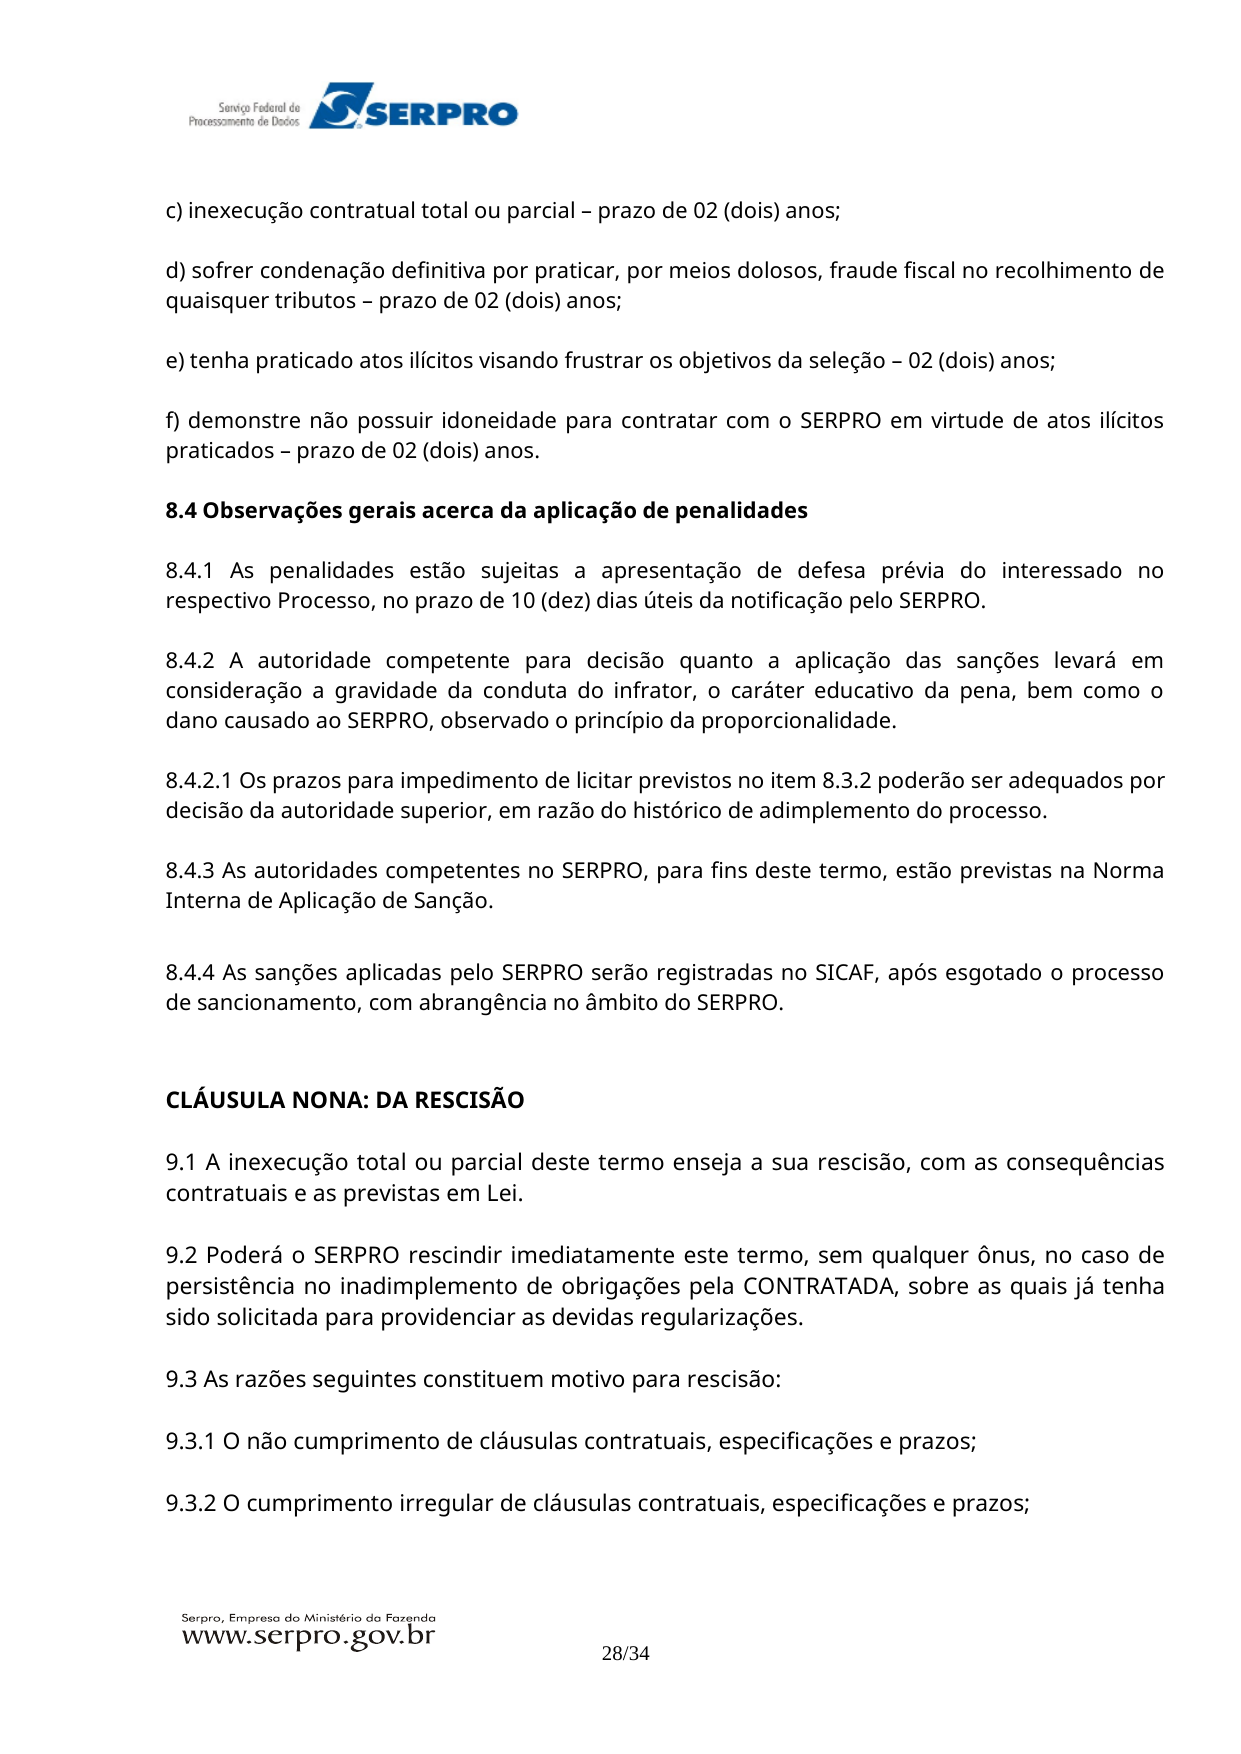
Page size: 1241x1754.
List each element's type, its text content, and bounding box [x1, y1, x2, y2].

text e) tenha praticado atos ilícitos visando frustrar os objetivos da seleção – 02 (dois) anos; [165, 345, 1166, 375]
text 9.1 A inexecução total ou parcial deste termo enseja a sua rescisão, com as consequências contratuais e as previstas em Lei. [165, 1146, 1166, 1208]
text f) demonstre não possuir idoneidade para contratar com o SERPRO em virtude de atos ilícitos praticados – prazo de 02 (dois) anos. [165, 405, 1166, 465]
text 8.4.1 As penalidades estão sujeitas a apresentação de defesa prévia do interessado no respectivo Processo, no prazo de 10 (dez) dias úteis da notificação pelo SERPRO. [165, 555, 1166, 615]
text 8.4.4 As sanções aplicadas pelo SERPRO serão registradas no SICAF, após esgotado o processo de sancionamento, com abrangência no âmbito do SERPRO. [165, 957, 1166, 1017]
text c) inexecução contratual total ou parcial – prazo de 02 (dois) anos; [165, 195, 1166, 225]
text 8.4.2.1 Os prazos para impedimento de licitar previstos no item 8.3.2 poderão ser adequados por decisão da autoridade superior, em razão do histórico de adimplemento do processo. [165, 765, 1166, 825]
text d) sofrer condenação definitiva por praticar, por meios dolosos, fraude fiscal no recolhimento de quaisquer tributos – prazo de 02 (dois) anos; [165, 255, 1166, 315]
text 8.4.3 As autoridades competentes no SERPRO, para fins deste termo, estão previstas na Norma Interna de Aplicação de Sanção. [165, 855, 1166, 915]
text 8.4 Observações gerais acerca da aplicação de penalidades [165, 495, 1166, 525]
text 9.3.2 O cumprimento irregular de cláusulas contratuais, especificações e prazos; [165, 1487, 1166, 1518]
text 9.2 Poderá o SERPRO rescindir imediatamente este termo, sem qualquer ônus, no caso de persistência no inadimplemento de obrigações pela CONTRATADA, sobre as quais já tenha sido solicitada para providenciar as devidas regularizações. [165, 1239, 1166, 1332]
picture [182, 80, 523, 131]
text 9.3 As razões seguintes constituem motivo para rescisão: [165, 1363, 1166, 1394]
text 9.3.1 O não cumprimento de cláusulas contratuais, especificações e prazos; [165, 1425, 1166, 1456]
text 8.4.2 A autoridade competente para decisão quanto a aplicação das sanções levará em consideração a gravidade da conduta do infrator, o caráter educativo da pena, bem como o dano causado ao SERPRO, observado o princípio da proporcionalidade. [165, 645, 1166, 735]
text CLÁUSULA NONA: DA RESCISÃO [165, 1083, 1166, 1114]
